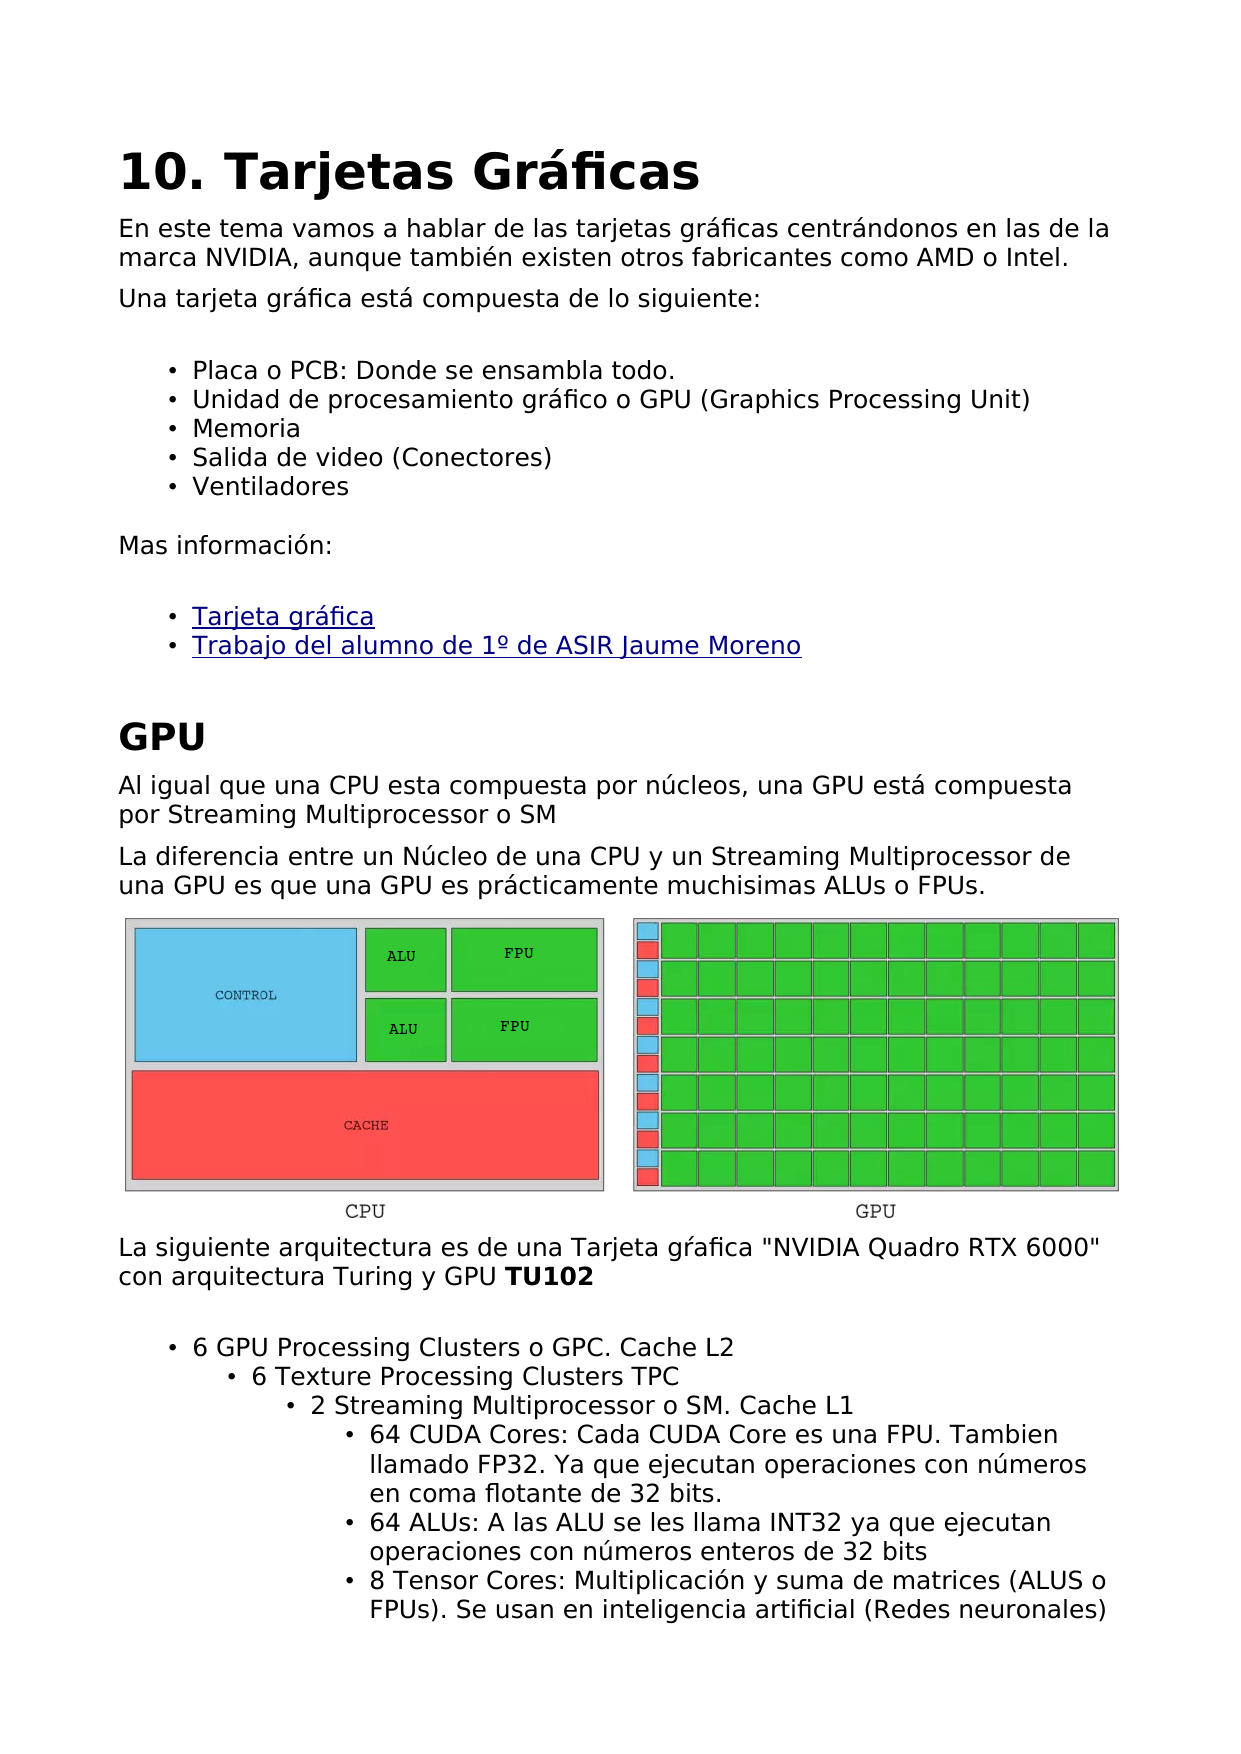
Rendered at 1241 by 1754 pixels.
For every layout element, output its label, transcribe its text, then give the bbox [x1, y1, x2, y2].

text Una tarjeta gráfica está compuesta de lo siguiente: [118, 285, 1122, 314]
text En este tema vamos a hablar de las tarjetas gráficas centrándonos en las de la marca NVIDIA, aunque también existen otros fabricantes como AMD o Intel. [118, 214, 1122, 272]
list Salida de video (Conectores) [177, 443, 1122, 472]
text Mas información: [118, 531, 1122, 560]
subtitle 10. Tarjetas Gráficas [118, 143, 1122, 201]
text Al igual que una CPU esta compuesta por núcleos, una GPU está compuesta por Streaming Multiprocessor o SM [118, 771, 1122, 829]
list 64 CUDA Cores: Cada CUDA Core es una FPU. Tambien llamado FP32. Ya que ejecutan operaciones con números en coma flotante de 32 bits. [354, 1421, 1122, 1508]
text La diferencia entre un Núcleo de una CPU y un Streaming Multiprocessor de una GPU es que una GPU es prácticamente muchisimas ALUs o FPUs. [118, 842, 1122, 900]
list Ventiladores [177, 472, 1122, 502]
list Tarjeta gráfica [177, 602, 1122, 631]
list 6 Texture Processing Clusters TPC [236, 1362, 1122, 1392]
list Memoria [177, 414, 1122, 443]
list Unidad de procesamiento gráfico o GPU (Graphics Processing Unit) [177, 385, 1122, 414]
picture [118, 912, 1123, 1221]
list Placa o PCB: Donde se ensambla todo. [177, 356, 1122, 385]
list 64 ALUs: A las ALU se les llama INT32 ya que ejecutan operaciones con números enteros de 32 bits [354, 1508, 1122, 1567]
list 8 Tensor Cores: Multiplicación y suma de matrices (ALUS o FPUs). Se usan en inteligencia artificial (Redes neuronales) [354, 1567, 1122, 1625]
subtitle GPU [118, 715, 1122, 759]
list Trabajo del alumno de 1º de ASIR Jaume Moreno [177, 631, 1122, 661]
list 2 Streaming Multiprocessor o SM. Cache L1 [295, 1392, 1122, 1421]
list 6 GPU Processing Clusters o GPC. Cache L2 [177, 1333, 1122, 1362]
text La siguiente arquitectura es de una Tarjeta gŕafica "NVIDIA Quadro RTX 6000" con arquitectura Turing y GPU TU102 [118, 1233, 1122, 1291]
